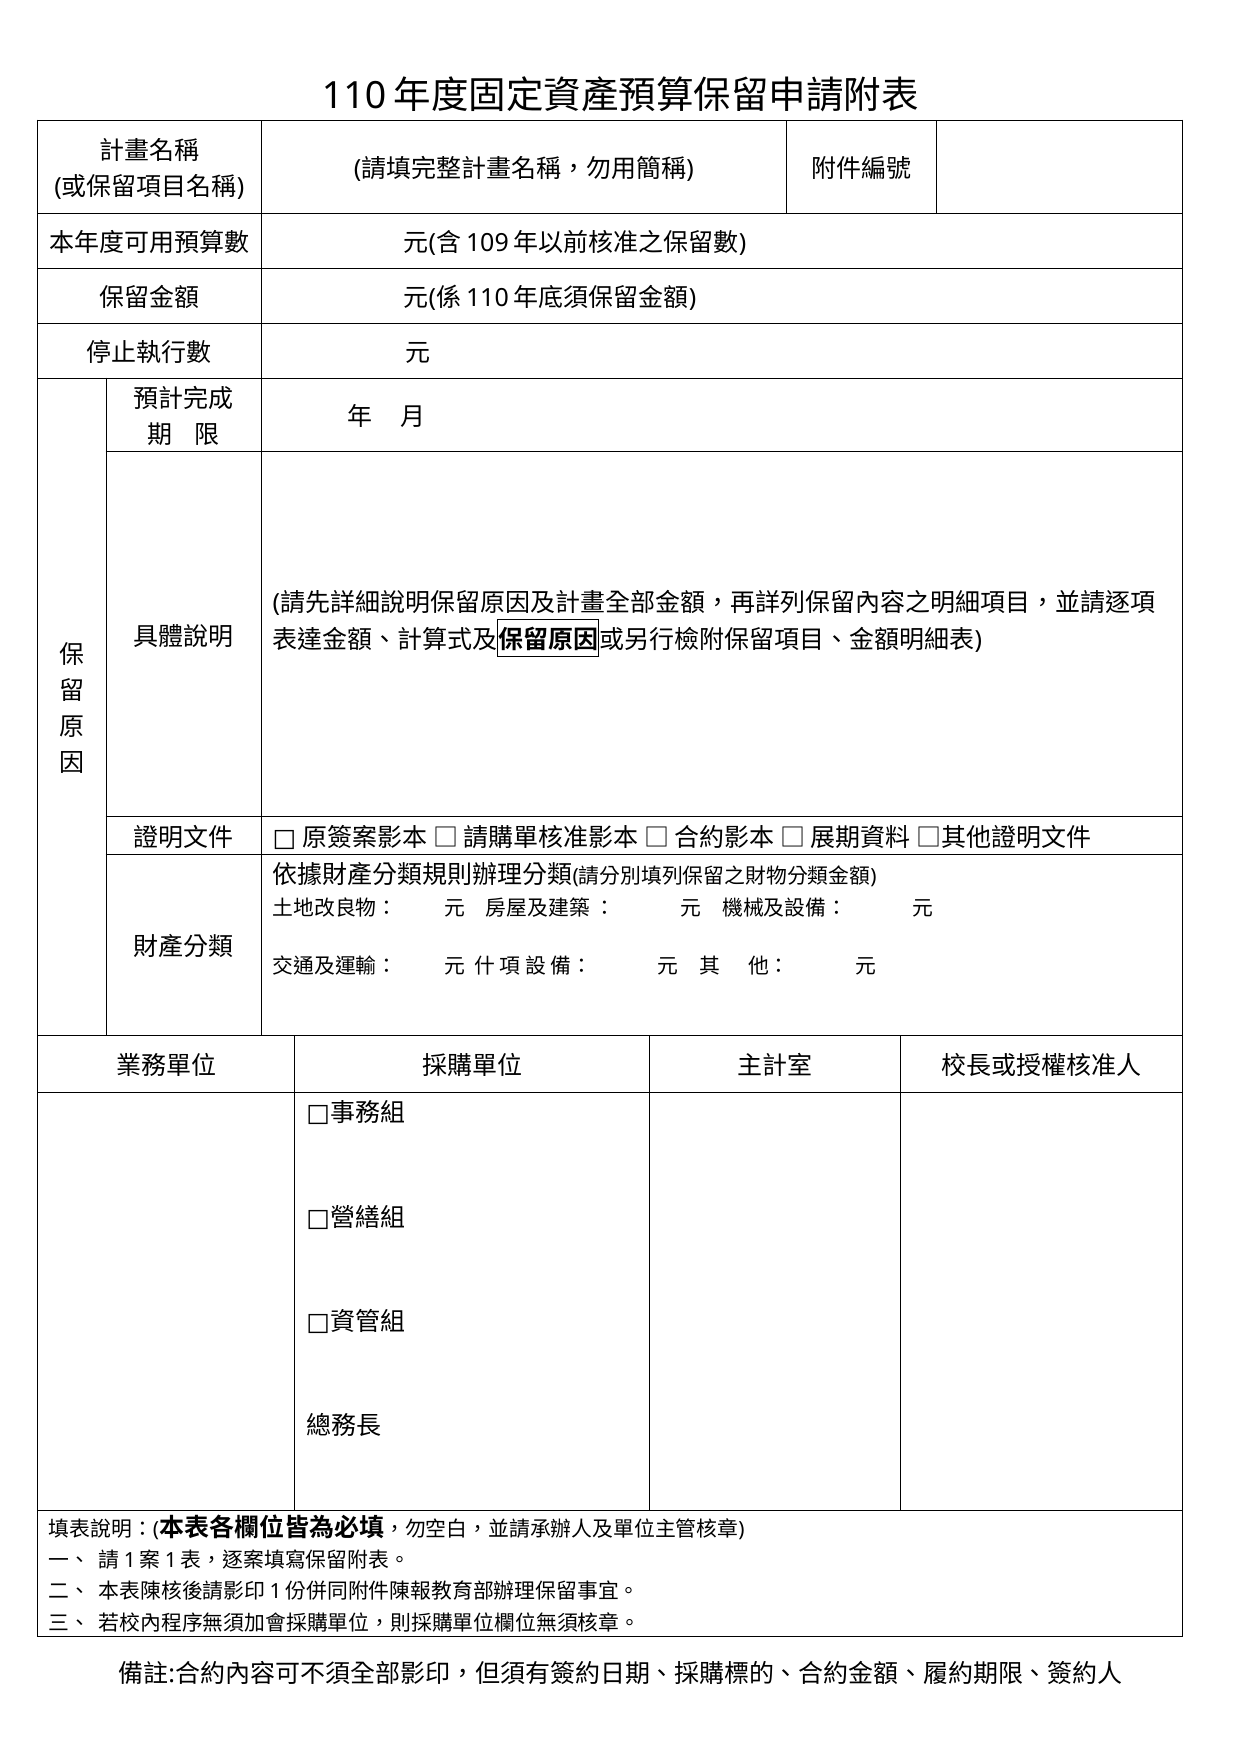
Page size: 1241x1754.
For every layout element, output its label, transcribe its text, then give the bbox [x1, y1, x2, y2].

table_cell (請先詳細說明保留原因及計畫全部金額，再詳列保留內容之明細項目，並請逐項表達金額、計算式及保留原因或另行檢附保留項目、金額明細表) [262, 452, 1182, 816]
table_cell [901, 1093, 1182, 1510]
table_cell 校長或授權核准人 [901, 1036, 1182, 1092]
table_header (請填完整計畫名稱，勿用簡稱) [262, 121, 786, 213]
table_cell [650, 1093, 900, 1510]
table_cell 具體說明 [107, 452, 261, 816]
text 110年度固定資產預算保留申請附表 [118, 65, 1122, 119]
table_cell 保留原因 [38, 379, 106, 1035]
table_cell 停止執行數 [38, 324, 261, 377]
table_header 計畫名稱 (或保留項目名稱) [38, 121, 261, 213]
table_header [937, 121, 1182, 213]
table_cell 年 月 [262, 379, 1182, 451]
table_cell 主計室 [650, 1036, 900, 1092]
table_cell 預計完成 期 限 [107, 379, 261, 451]
table_cell 採購單位 [295, 1036, 649, 1092]
table_cell 本年度可用預算數 [38, 214, 261, 268]
table_header 附件編號 [787, 121, 936, 213]
table_cell 證明文件 [107, 817, 261, 853]
table_cell 元(係110年底須保留金額) [262, 269, 1182, 322]
text 備註:合約內容可不須全部影印，但須有簽約日期、採購標的、合約金額、履約期限、簽約人 [118, 1637, 1122, 1693]
table_cell 依據財產分類規則辦理分類(請分別填列保留之財物分類金額) 土地改良物： 元 房屋及建築 ： 元 機械及設備： 元 交通及運輸： 元 什 項 設 備： 元 其 他： 元 [262, 855, 1182, 1035]
table_cell 填表說明：(本表各欄位皆為必填，勿空白，並請承辦人及單位主管核章) 請1案1表，逐案填寫保留附表。 本表陳核後請影印1份併同附件陳報教育部辦理保留事宜。 若校內程序無須加會採購單位，則採購單位欄位無須核章。 [38, 1511, 1182, 1636]
table_cell 元(含109年以前核准之保留數) [262, 214, 1182, 268]
table_cell □ 原簽案影本 □ 請購單核准影本 □ 合約影本 □ 展期資料 □其他證明文件 [262, 817, 1182, 853]
table_cell [38, 1093, 294, 1510]
table_cell 保留金額 [38, 269, 261, 322]
table_cell 業務單位 [38, 1036, 294, 1092]
table_cell 財產分類 [107, 855, 261, 1035]
table_cell 元 [262, 324, 1182, 377]
table_cell □事務組 □營繕組 □資管組 總務長 [295, 1093, 649, 1510]
